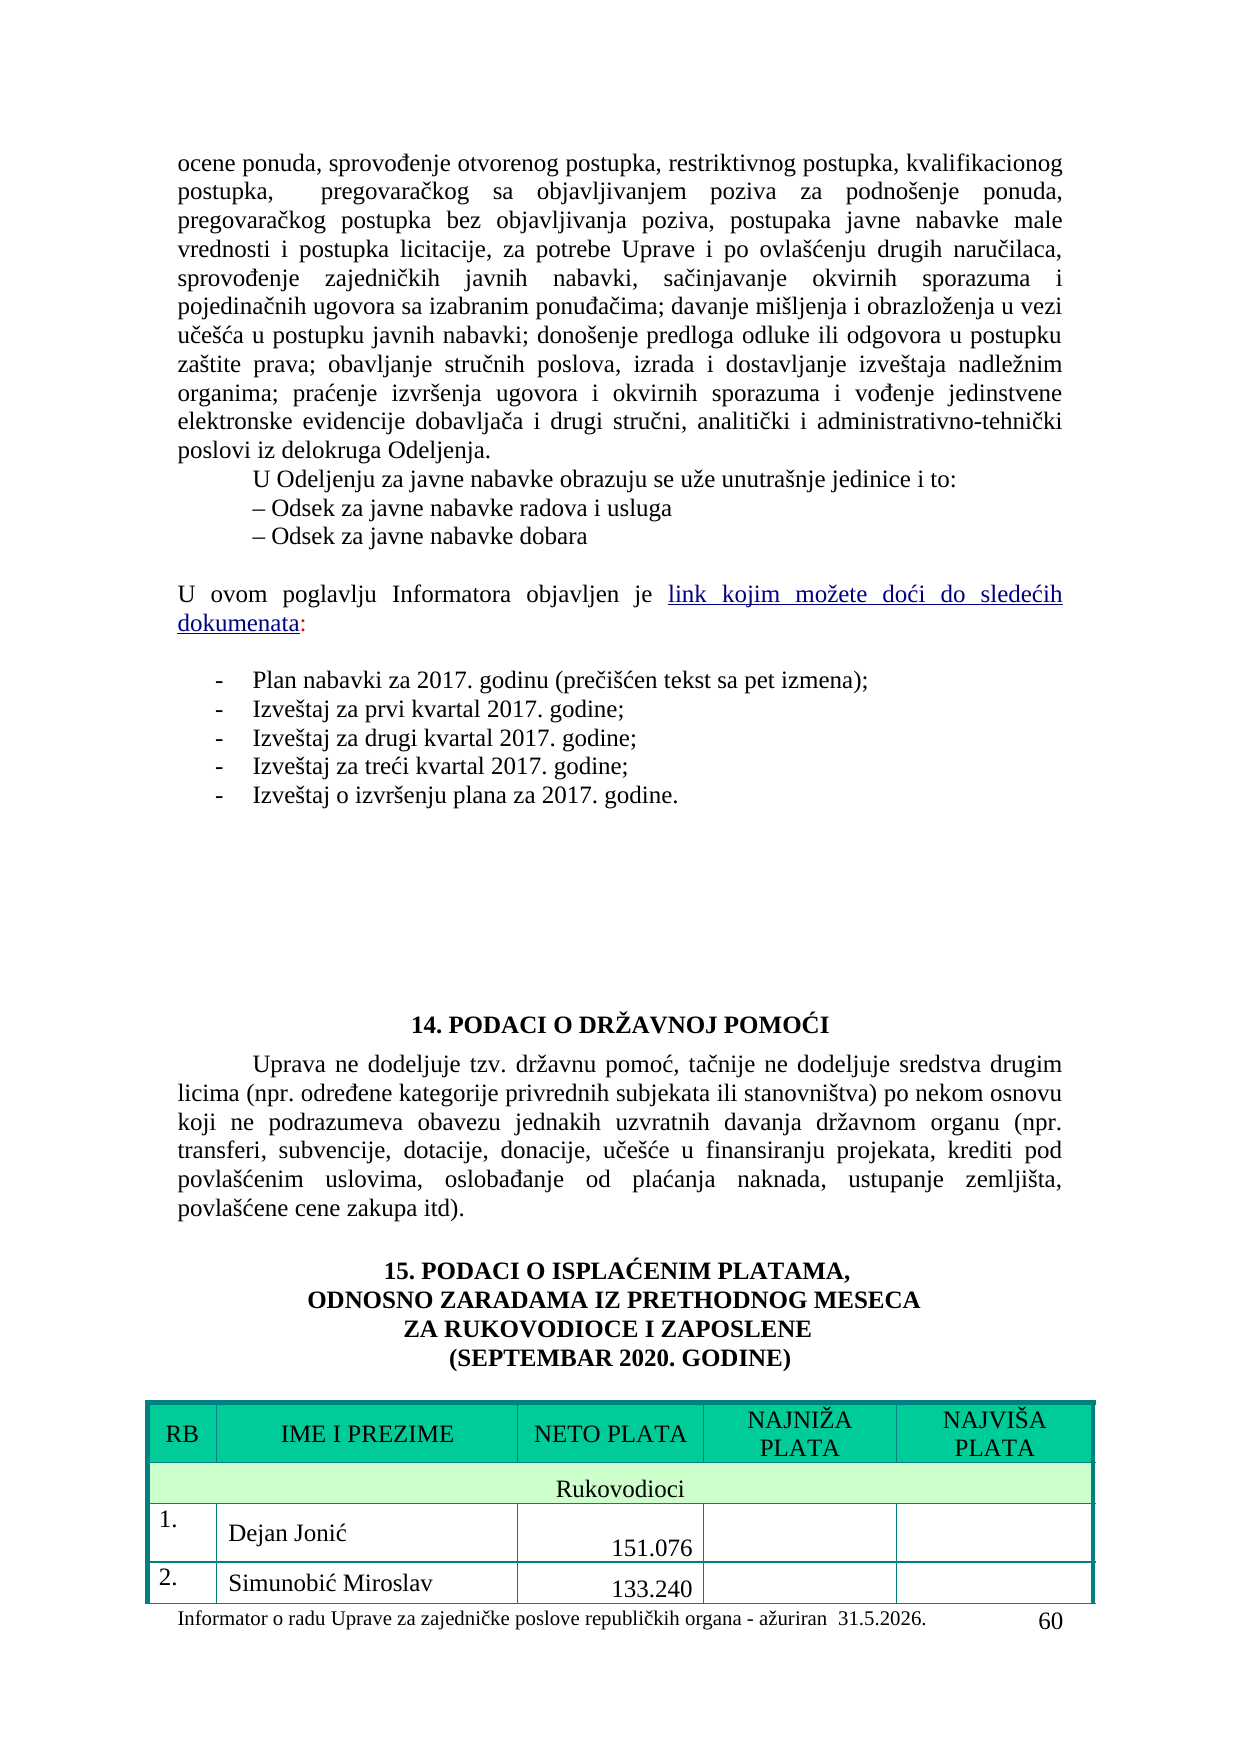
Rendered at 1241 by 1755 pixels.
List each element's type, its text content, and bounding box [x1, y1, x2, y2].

table_header NETO PLATA [518, 1405, 703, 1462]
text 15. PODACI O ISPLAĆENIM PLATAMA, [177, 1256, 1063, 1285]
list Izveštaj za treći kvartal 2017. godine; [215, 751, 1063, 780]
list Izveštaj za prvi kvartal 2017. godine; [215, 694, 1063, 723]
text Uprava ne dodeljuje tzv. državnu pomoć, tačnije ne dodeljuje sredstva drugim licima (npr. određene kategorije privrednih subjekata ili stanovništva) po nekom osnovu koji ne podrazumeva obavezu jednakih uzvratnih davanja državnom organu (npr. transferi, subvencije, dotacije, donacije, učešće u finansiranju projekata, krediti pod povlašćenim uslovima, oslobađanje od plaćanja naknada, ustupanje zemljišta, povlašćene cene zakupa itd). [177, 1049, 1063, 1222]
text (SEPTEMBAR 2020. GODINE) [177, 1343, 1063, 1371]
table_cell [704, 1563, 896, 1603]
table_cell [897, 1504, 1091, 1561]
text U ovom poglavlјu Informatora objavlјen je link kojim možete doći do sledećih dokumenata: [177, 579, 1063, 636]
table_cell Rukovodioci [150, 1463, 1091, 1503]
table_cell 151.076 [518, 1504, 703, 1561]
list Izveštaj za drugi kvartal 2017. godine; [215, 723, 1063, 751]
table_cell 2. [150, 1563, 216, 1603]
table_cell Simunobić Miroslav [217, 1563, 517, 1603]
text ODNOSNO ZARADAMA IZ PRETHODNOG MESECA [177, 1285, 1063, 1314]
table_header IME I PREZIME [217, 1405, 517, 1462]
table_header NAJVIŠA PLATA [897, 1405, 1091, 1462]
text U Odelјenju za javne nabavke obrazuju se uže unutrašnje jedinice i to: [177, 464, 1063, 493]
text – Odsek za javne nabavke radova i usluga [177, 493, 1063, 521]
table_cell 133.240 [518, 1563, 703, 1603]
table_header NAJNIŽA PLATA [704, 1405, 896, 1462]
list Plan nabavki za 2017. godinu (prečišćen tekst sa pet izmena); [215, 665, 1063, 694]
text ocene ponuda, sprovođenje otvorenog postupka, restriktivnog postupka, kvalifikacionog postupka, pregovaračkog sa objavlјivanjem poziva za podnošenje ponuda, pregovaračkog postupka bez objavlјivanja poziva, postupaka javne nabavke male vrednosti i postupka licitacije, za potrebe Uprave i po ovlašćenju drugih naručilaca, sprovođenje zajedničkih javnih nabavki, sačinjavanje okvirnih sporazuma i pojedinačnih ugovora sa izabranim ponuđačima; davanje mišlјenja i obrazloženja u vezi učešća u postupku javnih nabavki; donošenje predloga odluke ili odgovora u postupku zaštite prava; obavlјanje stručnih poslova, izrada i dostavlјanje izveštaja nadležnim organima; praćenje izvršenja ugovora i okvirnih sporazuma i vođenje jedinstvene elektronske evidencije dobavlјača i drugi stručni, analitički i administrativno-tehnički poslovi iz delokruga Odelјenja. [177, 148, 1063, 464]
text 14. PODACI O DRŽAVNOJ POMOĆI [177, 1010, 1063, 1039]
table_cell Dejan Jonić [217, 1504, 517, 1561]
table_cell [897, 1563, 1091, 1603]
list Izveštaj o izvršenju plana za 2017. godine. [215, 780, 1063, 809]
table_cell 1. [150, 1504, 216, 1561]
text ZA RUKOVODIOCE I ZAPOSLENE [177, 1314, 1063, 1343]
text – Odsek za javne nabavke dobara [177, 521, 1063, 550]
table_header RB [150, 1405, 216, 1462]
table_cell [704, 1504, 896, 1561]
